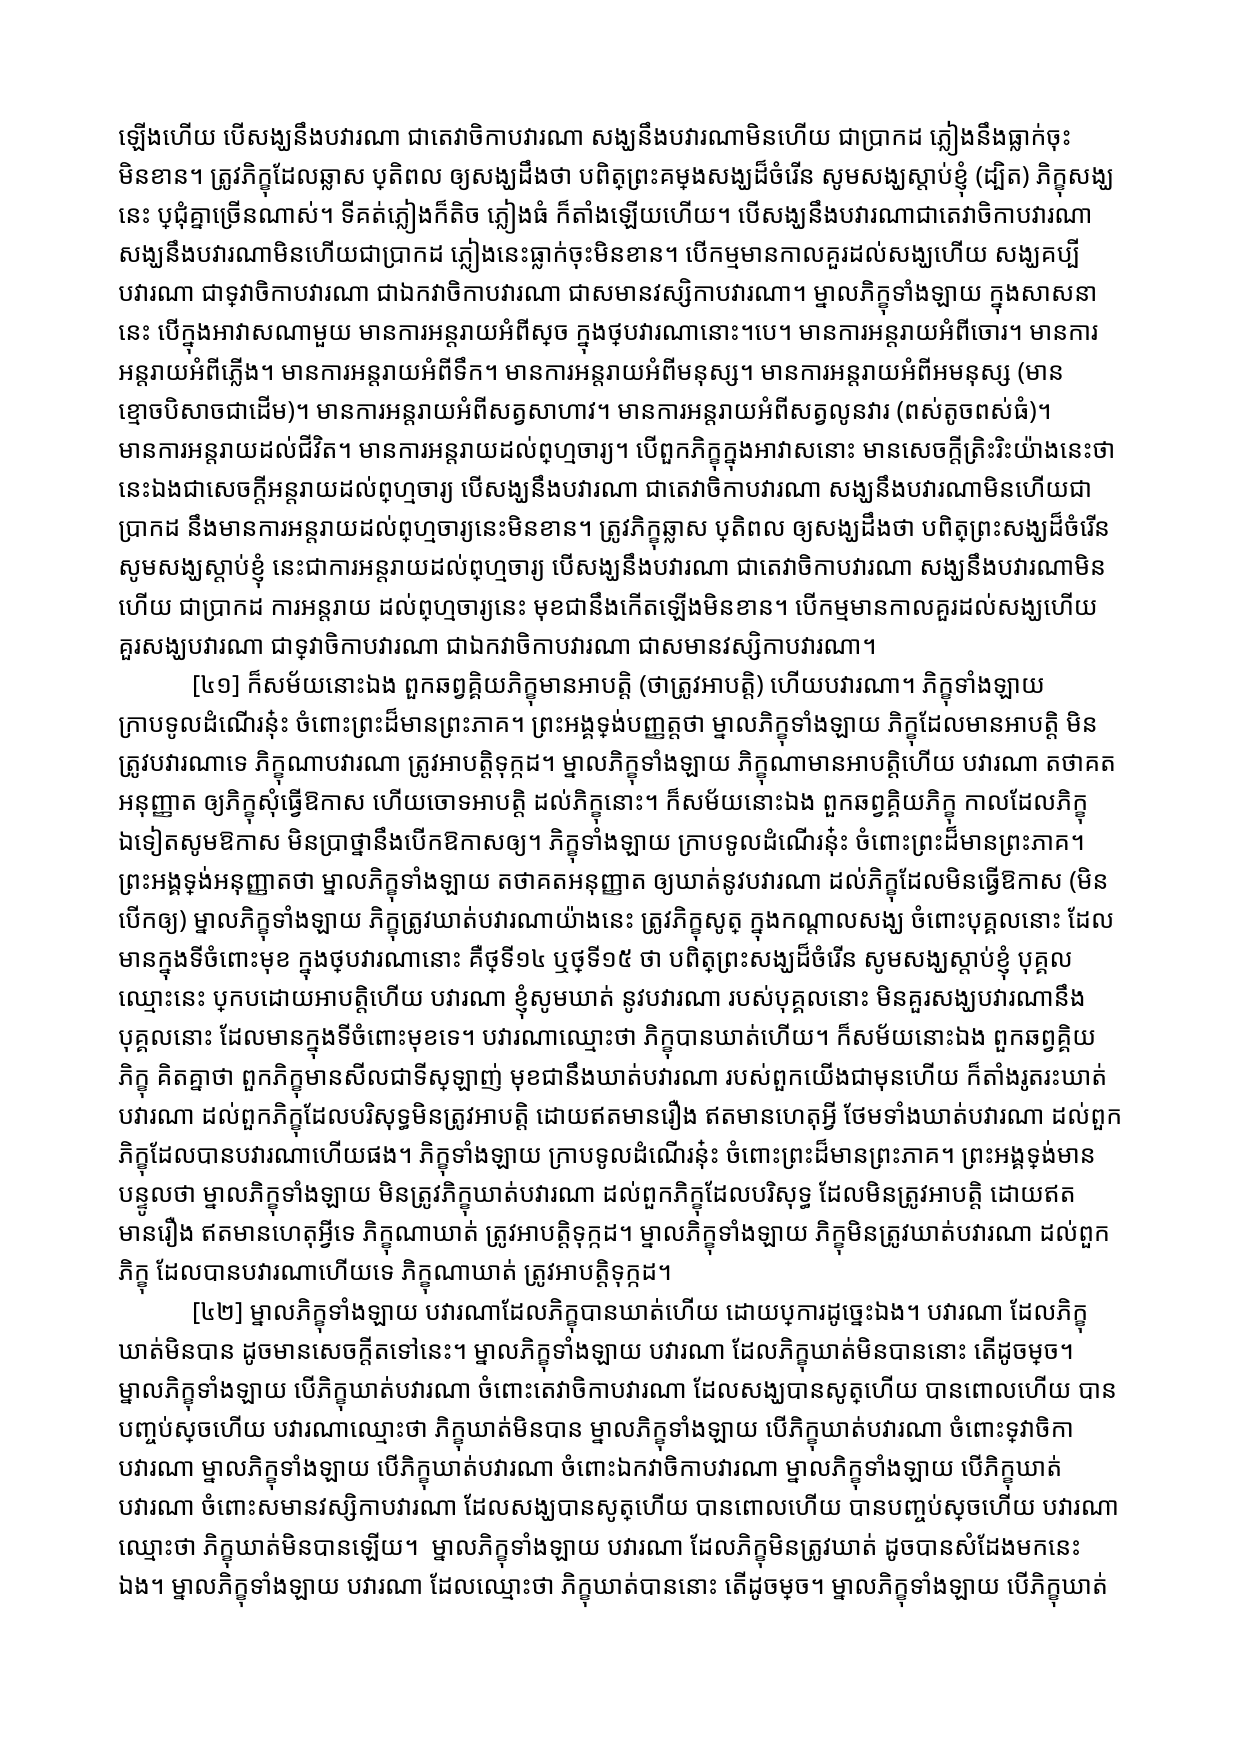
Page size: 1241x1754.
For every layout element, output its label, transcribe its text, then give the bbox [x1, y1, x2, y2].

text [៤២] ម្នាលភិក្ខុទាំងឡាយ បវារណាដែល​ភិក្ខុបានឃាត់ហើយ ដោយប្រការដូច្នេះឯង។ បវារណា ដែលភិក្ខុឃាត់​មិនបាន ដូចមានសេចក្តី​តទៅនេះ។ ម្នាលភិក្ខុទាំងឡាយ បវារណា ​ដែល​ភិក្ខុឃាត់មិនបាននោះ តើដូចម្តេច។ ម្នាលភិក្ខុទាំងឡាយ បើភិក្ខុឃាត់​បវារណា ចំពោះតេវាចិកា​បវារណា​ ដែលសង្ឃបានសូត្រហើយ បានពោលហើយ បានបញ្ចប់ស្រេចហើយ បវារណាឈ្មោះថា ភិក្ខុឃាត់មិនបាន ម្នាលភិក្ខុទាំងឡាយ បើភិក្ខុឃាត់​បវារណា ចំពោះទ្វេវាចិកា​បវារណា ម្នាលភិក្ខុទាំងឡាយ បើភិក្ខុឃាត់​បវារណា ចំពោះ​ឯកវាចិកាបវារណា​ ម្នាលភិក្ខុ​ទាំង​ឡាយ បើភិក្ខុឃាត់​បវារណា ចំពោះ​សមានវស្សិកាបវារណា ដែលសង្ឃបានសូត្រហើយ បានពោលហើយ បានបញ្ចប់ស្រេចហើយ បវារណាឈ្មោះថា ភិក្ខុឃាត់មិនបានឡើយ។ ម្នាលភិក្ខុទាំងឡាយ បវារណា ដែល​ភិក្ខុមិនត្រូវឃាត់ ​ដូចបានសំដែង​មកនេះឯង។ ម្នាលភិក្ខុ​ទាំងឡាយ បវារណា ដែលឈ្មោះថា ភិក្ខុឃាត់បាននោះ តើដូចម្តេច។ ម្នាលភិក្ខុទាំងឡាយ បើភិក្ខុ​ឃាត់​​បវារណា ចំពោះតេវាចិកា​បវារណា​ ដែលសង្ឃបានសូត្រហើយ បានពោលហើយ តែមិនទាន់ចប់ បវារណាឈ្មោះថា ភិក្ខុបានឃាត់ហើយ។ ម្នាលភិក្ខុទាំងឡាយ បើភិក្ខុឃាត់​បវារណា ចំពោះទ្វេវាចិកា​បវារណា ម្នាលភិក្ខុទាំងឡាយ បើភិក្ខុឃាត់​បវារណា ចំពោះ​ឯកវាចិកាបវារណា​ ម្នាលភិក្ខុ​ទាំង​ឡាយ បើភិក្ខុឃាត់​បវារណា ចំពោះ​សមានវស្សិកា​បវារណា​ដែល​សង្ឃបានសូត្រហើយ បានពោលហើយ តែមិនទាន់ចប់ បវារណាឈ្មោះថា ភិក្ខុបានឃាត់ហើយ។ ម្នាលភិក្ខុទាំងឡាយ បវារណាឈ្មោះថា ​ភិក្ខុបានឃាត់ហើយ ​ដូច​ពោល​មក​នេះ​ឯង។ [118, 1293, 1122, 1601]
text [៤០] ក៏សម័យនោះឯង មានអាវាសមួយ​ក្នុងកោសលជនបទ​ កើតសញ្ចរភ័យ [ភ័យ​ដែល​កើតអំពី​មនុស្ស​នៅក្នុងព្រៃ។] ក្នុងថ្ងៃបវារណានោះ។ ភិក្ខុទាំងឡាយ មិនអាច​នឹងបវារណា​ជាតេវាចិកាបវារណា (បវារណា ជាគំរប់៣ដង) ​បាន។ ភិក្ខុទាំងឡាយ ក្រាបទូលដំណើរនុ៎ះ​ចំពោះ​ព្រះដ៏មានព្រះភាគ។ ព្រះអង្គ ទ្រង់អនុញ្ញាតថា ម្នាលភិក្ខុទាំងឡាយ តថាគតអនុញ្ញាតឲ្យ​ភិក្ខុបវារណា ​ជាទ្វេវាចិកាបវារណា (បវារណា​ ជាគំរប់ពីរដង) ​បាន។ (កាលនោះ) សញ្ចរភ័យ​ដ៏ក្លាខ្លាំងជាងមុន​កើតឡើងទៀត។ ពួកភិក្ខុ មិនអាច​នឹងបវារណា ​ជាទ្វេវាចិកាបវារណា​បាន។ ភិក្ខុ​ទាំងឡាយ ក្រាបទូលដំណើរនុ៎ះ ​ចំពោះ​ព្រះដ៏មានព្រះភាគ។ ព្រះអង្គទ្រង់អនុញ្ញាតថា ម្នាល​ភិក្ខុ​ទាំងឡាយ តថាគតអនុញ្ញាត ឲ្យ​ភិក្ខុបវារណា ​ជាឯកវាចិកាបវារណា (បវារណា​តែម្ដងៗ) ​បាន។ សញ្ចរភ័យ​ដ៏ក្លាខ្លាំងជាងមុន​កើតឡើងទៀត។ (កាលនោះ) ពួកភិក្ខុមិនអាច​បវារណា​ជាឯកវាចិកាបវារណា​​បាន។ ពួកភិក្ខុ ក្រាបទូលដំណើរនុ៎ះ ​ចំពោះ​ព្រះដ៏មានព្រះភាគ។ ព្រះអង្គ ទ្រង់អនុញ្ញាតថា ម្នាលភិក្ខុទាំងឡាយ តថាគតអនុញ្ញាត ឲ្យ​ភិក្ខុបវារណា​ជាសមានវស្សិកា​បវារណា (ឲ្យភិក្ខុ​ដែលមានវស្សាស្មើៗ​គ្នា បវារណា​ព្រមគ្នា)​បាន។ ក៏សម័យនោះ​ឯង ក្នុងអាវាសមួយ មានពួកមនុស្ស(មក) ឲ្យទានក្នុងថ្ងៃបវារណានោះ អស់រាត្រីជាច្រើន (ជិតភ្លឺ)។ ទើប​ភិក្ខុទាំងឡាយនោះ​ មានសេចក្តីត្រិះរិះ​ដូច្នេះថា ពួកមនុស្សទាំងនេះ​ ឲ្យទានអស់​រាត្រី​ជាច្រើន បើសង្ឃ​នឹងបវារណា​ ជាតេវាចិកាបវារណា សង្ឃនឹងបវារណាមិនទាន់ ដ្បិតរាត្រីនេះ​ ជិតភ្លឺ​ហើយ តើយើង​ទាំងឡាយ ត្រូវប្រតិបត្តិ​ដូចម្តេច។ ភិក្ខុទាំងឡាយ ក្រាបទូលដំណើរនុ៎ះ​ ចំពោះព្រះដ៏​មានព្រះភាគ។ ព្រះអង្គ ទ្រង់មានបន្ទូលថា ម្នាលភិក្ខុទាំងឡាយ ក្នុងសាសនានេះ បើក្នុងអាវាស​ណាមួយ​ មានពួក​មនុស្ស ឲ្យទានក្នុងថ្ងៃ​បវារណានោះ អស់រាត្រីជាច្រើន។ បើពួកភិក្ខុ​ក្នុងទីនោះ មានសេចក្តីត្រិះរិះ​យ៉ាងនេះថា ពួកមនុស្សដែល​ឲ្យទាន អស់​រាត្រី​ជាច្រើន បើសង្ឃ​នឹងបវារណា​ជាតេវាចិកាបវារណា សង្ឃនឹងបវារណាមិនទាន់ ដ្បិតរាត្រី​ជិតភ្លឺ​ហើយ។ ត្រូវភិក្ខុដែលឆ្លាស ប្រតិពល ឲ្យសង្ឃដឹងថា បពិត្រព្រះសង្ឃដ៏ចំរើន សូមសង្ឃស្តាប់ខ្ញុំ (ដ្បិតមាន) ពួកមនុស្សអ្នក​ឲ្យ​ទាន អស់រាត្រីជាច្រើន។ បើសង្ឃនឹងបវារណា ជាតេវាចិកាបវារណា សង្ឃនឹងបវារណា​មិនទាន់ទេ ដ្បិតរាត្រីជិតភ្លឺហើយ។ បើកម្មមានកាលគួរ​ដល់សង្ឃហើយ គួរសង្ឃបវារណា ជា​ទ្វេវាចិកាបវារណា ជាឯកវាចិកាបវារណា ជាសមានវស្សិកាបវារណា។ ម្នាលភិក្ខុទាំងឡាយ ក្នុងសាសនានេះ បើក្នុងអាវាសណាមួយ មានពួក​ភិក្ខុនិយាយធម៌ ពួកភិក្ខុរៀនព្រះសូត្រ​សង្គាយនា (ផ្ទៀងផ្ទាត់) ព្រះសូត្រ ពួកភិក្ខុជាវិនយធរ​ វិនិច្ឆ័យ​វិន័យ ពួកភិក្ខុធម្មកថិក​សាកច្ឆាធម៌ ពួក​ភិក្ខុធ្វើសេចក្តីឈ្លោះគ្នា ក្នុងថ្ងៃបវារណានោះ អស់រាត្រីជាច្រើន។ បើពួកភិក្ខុក្នុងអាវាស​នោះ​ មានសេចក្តីត្រិះរិះ​យ៉ាងនេះថា ពួកភិក្ខុធ្វើសេចក្តីឈ្លោះគ្នា អស់រាត្រីជាច្រើន បើសង្ឃ​នឹងបវារណា ជាតេវាចិកាបវារណា សង្ឃនឹង​បវារណា​មិនទាន់ ព្រោះរាត្រីទៀបភ្លឺហើយ។ ត្រូវ​ភិក្ខុ​ដែល​ឆ្លាស ប្រតិពល ឲ្យសង្ឃដឹងថា បពិត្រព្រះសង្ឃដ៏ចំរើន សូមសង្ឃស្តាប់ខ្ញុំ ពួកភិក្ខុធ្វើ​សេចក្តី​ឈ្លោះគ្នា អស់រាត្រីជាច្រើន។ បើសង្ឃនឹងបវារណា ជាតេវាចិកាបវារណា សង្ឃនឹងបវារណា​មិន​ទាន់ ព្រោះរាត្រីទៀបភ្លឺហើយ បើកម្មមានកាលគួរ​ដល់សង្ឃហើយ គួរសង្ឃបវារណា ជា​ទ្វេវាចិកាបវារណា ជាឯកវាចិកាបវារណា ជាសមានវស្សិកាបវារណា។ ក្នុងអាវាសមួយ ក្នុងកោសល​ជនបទ មានភិក្ខុសង្ឃច្រើន​ ប្រជុំគ្នា​ ក្នុងថ្ងៃបវារណានោះ ទីដែលគត់​ភ្លៀងក៏តិច មហាមេឃ​ក៏តាំងឡើង (គឺនឹងធ្លាក់ភ្លៀង)។ ទើបភិក្ខុទាំងនោះ​ មានសេចក្តីត្រិះរិះ​យ៉ាងនេះថា ភិក្ខុសង្ឃនេះ ប្រជុំគ្នាច្រើនម្ល៉េះ ទីដែលគត់ភ្លៀង​ក៏តិច មហាមេឃ ​ក៏តាំងឡើងហើយ បើសង្ឃ​នឹងបវារណា ជាតេវាចិកាបវារណា សង្ឃនឹង​បវារណា​មិនហើយ ជាប្រាកដ ភ្លៀងនេះនឹងធ្លាក់​ចុះ​មិនខាន គួរពួកយើង​ប្រតិបត្តិ​ដូចម្តេចហ្ន៎។ ភិក្ខុទាំងឡាយ ក្រាបទូលដំណើរនុ៎ះ ​ចំពោះព្រះដ៏​មានព្រះភាគ។ ព្រះអង្គ ទ្រង់មានបន្ទូលថា ម្នាលភិក្ខុទាំងឡាយ ក្នុងសាសនានេះ បើក្នុងអាវាស​ណា​មួយ មានភិក្ខុសង្ឃច្រើន ​ប្រជុំគ្នា​ ក្នុងថ្ងៃបវារណានោះ។ ទីគត់​ភ្លៀងក៏តិច ភ្លៀងធំ​ក៏តាំងឡើង​ហើយ។ បើពួកភិក្ខុក្នុងអាវាសនោះ​ មានសេចក្តីត្រិះរិះ​យ៉ាងនេះថា ភិក្ខុសង្ឃនេះ ប្រជុំគ្នាច្រើន​ដល់​ម្ល៉េះ ទីដែលគត់ភ្លៀង​ក៏តិច ភ្លៀងធំ ​ក៏តាំងឡើងហើយ បើសង្ឃ​នឹងបវារណា ជា​តេវាចិកា​បវារណា សង្ឃនឹង​បវារណា​មិនហើយ ជាប្រាកដ ភ្លៀងនឹងធ្លាក់​ចុះ​មិនខាន។ ត្រូវភិក្ខុដែលឆ្លាស ប្រតិពល ឲ្យសង្ឃដឹងថា បពិត្រព្រះគម្តែងសង្ឃដ៏ចំរើន សូមសង្ឃស្តាប់ខ្ញុំ (ដ្បិត) ភិក្ខុសង្ឃនេះ ប្រជុំគ្នាច្រើនណាស់។ ទីគត់ភ្លៀងក៏តិច ភ្លៀងធំ ក៏​តាំងឡើយហើយ។ បើសង្ឃ​នឹងបវារណា​ជា​តេវាចិកា​បវារណា សង្ឃនឹងបវារណា​មិនហើយជាប្រាកដ ភ្លៀងនេះធ្លាក់​ចុះមិនខាន។ បើកម្ម​មានកាល​គួរ​ដល់សង្ឃហើយ សង្ឃគប្បីបវារណា ជា​ទ្វេវាចិកាបវារណា ជាឯកវាចិកាបវារណា ជាសមានវស្សិកាបវារណា។ ម្នាលភិក្ខុទាំងឡាយ ក្នុងសាសនានេះ បើក្នុងអាវាស​ណា​មួយ មានការអន្តរាយអំពីស្តេច ក្នុងថ្ងៃបវារណានោះ។បេ។ មានការអន្តរាយ​អំពីចោរ។ មានការអន្តរាយ​អំពី​ភ្លើង។ មានការអន្តរាយអំពីទឹក។ មានការអន្តរាយអំពីមនុស្ស។ មានការអន្តរាយអំពី​អមនុស្ស (មានខ្មោចបិសាច​ជាដើម)។ មានការអន្តរាយអំពី​សត្វសាហាវ។ មានការអន្តរាយ​អំពី​សត្វលូនវារ (ពស់តូចពស់ធំ)។ មានការអន្តរាយដល់​ជីវិត។ មានការអន្តរាយដល់​ព្រហ្មចារ្យ។ បើពួកភិក្ខុ​ក្នុង​អាវាស​នោះ​ មានសេចក្តីត្រិះរិះ​យ៉ាងនេះថា នេះឯង​ជា​សេចក្តីអន្តរាយ​ដល់ព្រហ្មចារ្យ បើសង្ឃ​នឹងបវារណា ជា​តេវាចិកា​បវារណា សង្ឃនឹង​បវារណា​មិនហើយជាប្រាកដ នឹងមាន​ការអន្តរាយ​ដល់ព្រហ្មចារ្យ​នេះមិនខាន។ ត្រូវភិក្ខុឆ្លាស ប្រតិពល ឲ្យសង្ឃដឹងថា បពិត្រព្រះសង្ឃដ៏ចំរើន សូមសង្ឃស្តាប់ខ្ញុំ នេះជាការអន្តរាយ​ដល់ព្រហ្មចារ្យ បើសង្ឃ​នឹងបវារណា​ ជា​តេវាចិកា​បវារណា សង្ឃនឹងបវារណា​មិនហើយ ជាប្រាកដ ការអន្តរាយ ដល់​ព្រហ្មចារ្យ​នេះ មុខជានឹងកើត​ឡើងមិន​ខាន។ បើកម្ម​មានកាល​គួរ​ដល់សង្ឃហើយ គួរសង្ឃបវារណា ជា​ទ្វេវាចិកាបវារណា ជាឯកវាចិកាបវារណា ជាសមានវស្សិកាបវារណា។ [118, 118, 1122, 661]
text [៤១] ក៏សម័យនោះឯង ពួកឆព្វគ្គិយភិក្ខុ​មានអាបត្តិ (ថាត្រូវអាបត្តិ) ហើយបវារណា។ ភិក្ខុទាំងឡាយ ក្រាបទូលដំណើរនុ៎ះ ចំពោះ​ព្រះដ៏មានព្រះភាគ។ ព្រះអង្គទ្រង់បញ្ញត្តថា ម្នាល​ភិក្ខុទាំងឡាយ ភិក្ខុដែលមានអាបត្តិ មិនត្រូវបវារណាទេ ភិក្ខុណាបវារណា ត្រូវអាបត្តិទុក្កដ។ ម្នាល​ភិក្ខុទាំងឡាយ ភិក្ខុណាមានអាបត្តិហើយ បវារណា តថាគត​អនុញ្ញាត​ ឲ្យភិក្ខុសុំ​ធ្វើឱកាស​ ហើយចោទ​អាបត្តិ ដល់ភិក្ខុនោះ។ ក៏សម័យនោះឯង ពួកឆព្វគ្គិយភិក្ខុ កាលដែលភិក្ខុ​ឯទៀត​សូមឱកាស មិនប្រាថ្នា​នឹងបើកឱកាស​ឲ្យ។ ភិក្ខុទាំងឡាយ ក្រាបទូលដំណើរនុ៎ះ ចំពោះ​ព្រះដ៏​មាន​ព្រះភាគ។ ព្រះអង្គទ្រង់អនុញ្ញាតថា ម្នាល​ភិក្ខុទាំងឡាយ តថាគត​អនុញ្ញាត ​ឲ្យឃាត់​នូវបវារណា ដល់ភិក្ខុដែលមិនធ្វើឱកាស (មិនបើកឲ្យ) ម្នាលភិក្ខុទាំងឡាយ ភិក្ខុត្រូវឃាត់បវារណាយ៉ាង​នេះ ត្រូវ​ភិក្ខុសូត្រ ក្នុងកណ្តាល​សង្ឃ ចំពោះ​បុគ្គលនោះ ដែលមានក្នុងទីចំពោះមុខ​ ក្នុងថ្ងៃ​បវារណា​នោះ គឺ​ថ្ងៃទី​១៤ ឬថ្ងៃទី១៥ ថា បពិត្រព្រះសង្ឃដ៏ចំរើន សូមសង្ឃស្តាប់ខ្ញុំ បុគ្គលឈ្មោះនេះ ប្រកបដោយ​អាបត្តិហើយ បវារណា ខ្ញុំសូមឃាត់​ នូវបវារណា របស់បុគ្គលនោះ មិនគួរសង្ឃ​បវារណានឹង​បុគ្គល​នោះ ដែល​មានក្នុងទីចំពោះមុខទេ។ បវារណាឈ្មោះថា ភិក្ខុបានឃាត់ហើយ។ ក៏សម័យ​នោះឯង ពួកឆព្វគ្គិយភិក្ខុ ​គិតគ្នាថា ពួកភិក្ខុមានសីលជាទីស្រឡាញ់ មុខជានឹងឃាត់​បវារណា​ របស់ពួក​យើង​ជាមុនហើយ ក៏តាំងរូតរះ​ឃាត់បវារណា ​ដល់ពួកភិក្ខុដែលបរិសុទ្ធ​មិនត្រូវអាបត្តិ ដោយឥត​មានរឿង ឥតមានហេតុអ្វី ថែមទាំងឃាត់បវារណា ដល់​ពួកភិក្ខុ​ដែលបានបវារណា​ហើយផង។ ភិក្ខុទាំងឡាយ ក្រាបទូលដំណើរនុ៎ះ​ ចំពោះ​ព្រះដ៏មានព្រះភាគ។ ព្រះអង្គ​ទ្រង់មានបន្ទូលថា ម្នាលភិក្ខុទាំងឡាយ មិនត្រូវភិក្ខុឃាត់បវារណា ដល់​ពួកភិក្ខុដែល​បរិសុទ្ធ ដែល​មិនត្រូវអាបត្តិ ​ដោយឥត​មានរឿង ឥតមានហេតុអ្វីទេ ភិក្ខុណាឃាត់ ត្រូវអាបត្តិទុក្កដ។ ម្នាលភិក្ខុទាំងឡាយ ភិក្ខុមិន​ត្រូវឃាត់បវារណា ​ដល់ពួក​ភិក្ខុ ដែលបានបវារណាហើយទេ ភិក្ខុណាឃាត់ ត្រូវអាបត្តិ​ទុក្កដ។ [118, 666, 1122, 1288]
